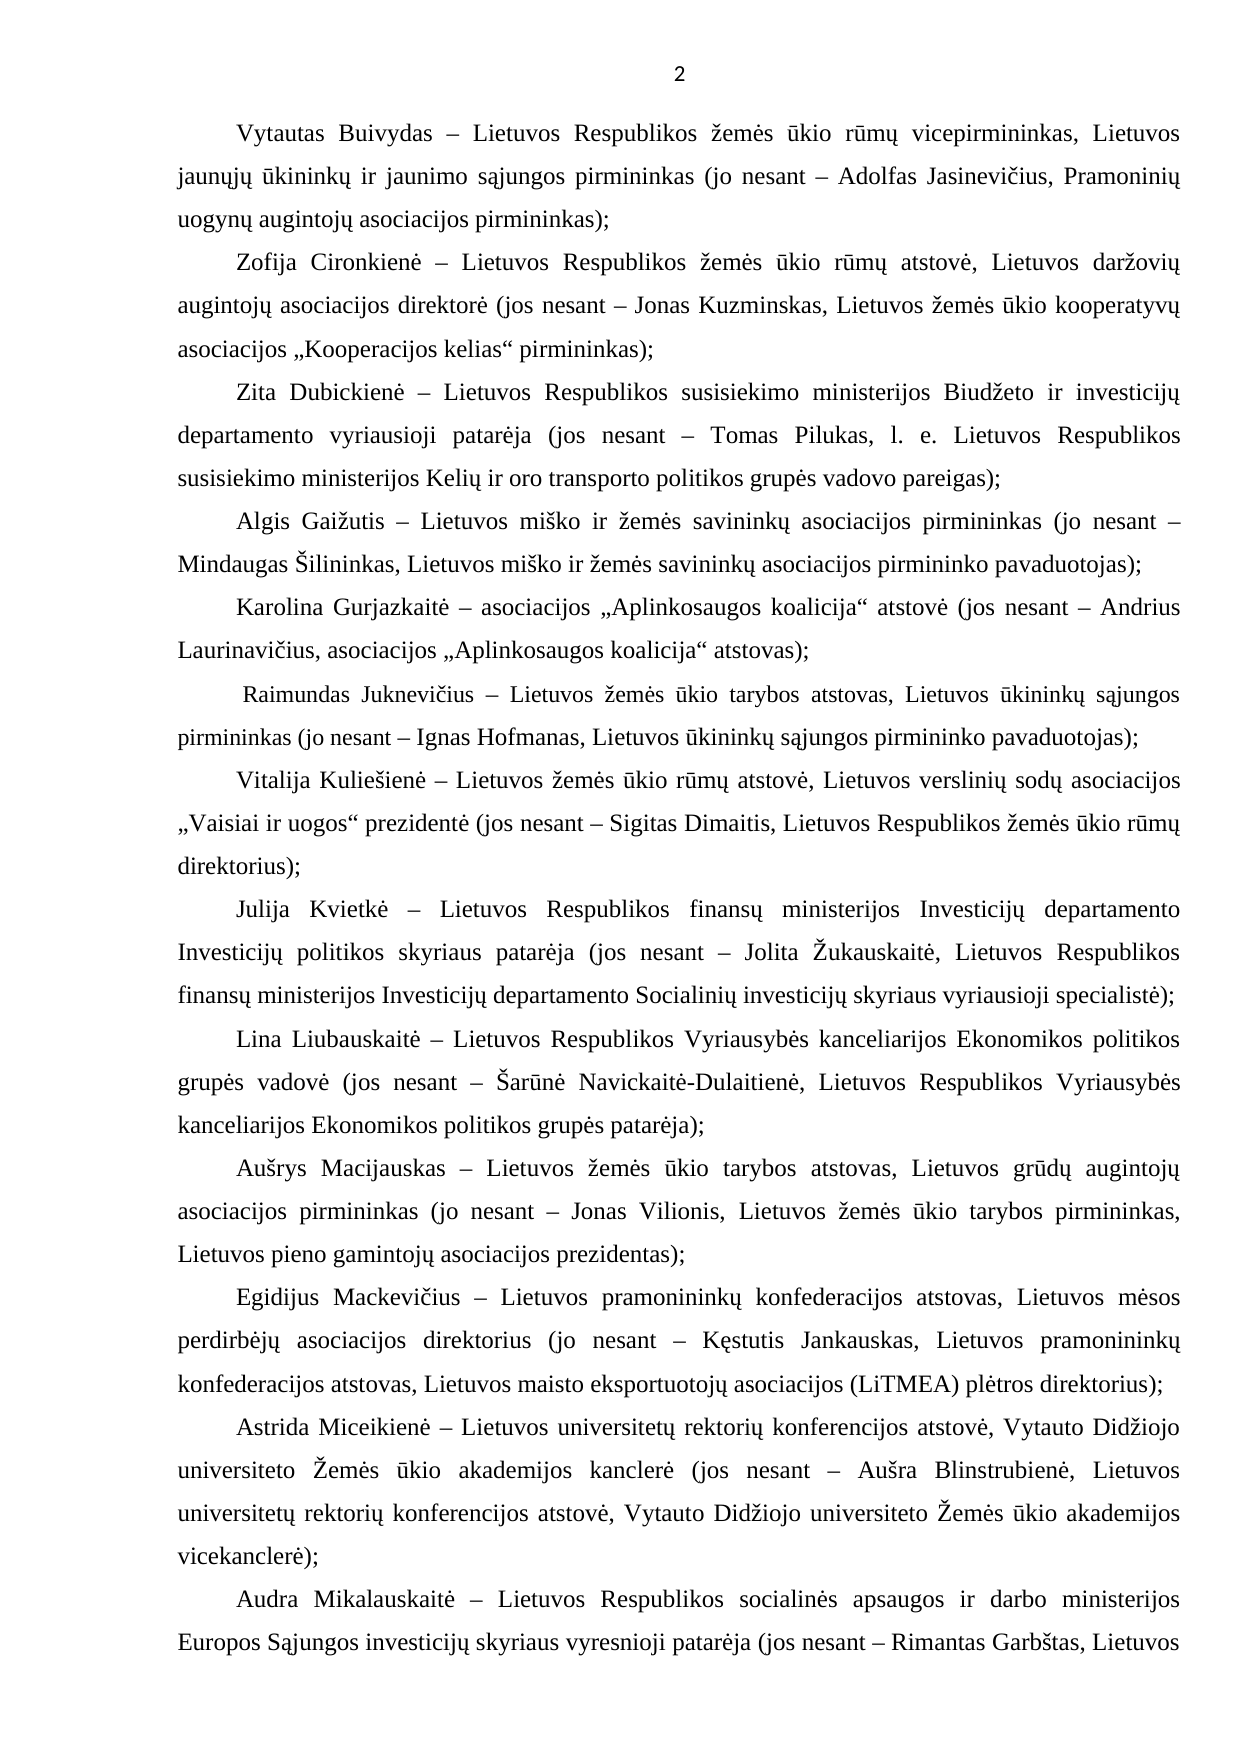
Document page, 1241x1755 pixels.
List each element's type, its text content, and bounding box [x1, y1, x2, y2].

text Zofija Cironkienė – Lietuvos Respublikos žemės ūkio rūmų atstovė, Lietuvos daržovių augintojų asociacijos direktorė (jos nesant – Jonas Kuzminskas, Lietuvos žemės ūkio kooperatyvų asociacijos „Kooperacijos kelias“ pirmininkas); [177, 247, 1181, 362]
text Egidijus Mackevičius – Lietuvos pramonininkų konfederacijos atstovas, Lietuvos mėsos perdirbėjų asociacijos direktorius (jo nesant – Kęstutis Jankauskas, Lietuvos pramonininkų konfederacijos atstovas, Lietuvos maisto eksportuotojų asociacijos (LiTMEA) plėtros direktorius); [177, 1282, 1181, 1397]
text Karolina Gurjazkaitė – asociacijos „Aplinkosaugos koalicija“ atstovė (jos nesant – Andrius Laurinavičius, asociacijos „Aplinkosaugos koalicija“ atstovas); [177, 592, 1181, 664]
text Algis Gaižutis – Lietuvos miško ir žemės savininkų asociacijos pirmininkas (jo nesant – Mindaugas Šilininkas, Lietuvos miško ir žemės savininkų asociacijos pirmininko pavaduotojas); [177, 506, 1181, 578]
text Audra Mikalauskaitė – Lietuvos Respublikos socialinės apsaugos ir darbo ministerijos Europos Sąjungos investicijų skyriaus vyresnioji patarėja (jos nesant – Rimantas Garbštas, Lietuvos [177, 1584, 1181, 1656]
text Zita Dubickienė – Lietuvos Respublikos susisiekimo ministerijos Biudžeto ir investicijų departamento vyriausioji patarėja (jos nesant – Tomas Pilukas, l. e. Lietuvos Respublikos susisiekimo ministerijos Kelių ir oro transporto politikos grupės vadovo pareigas); [177, 377, 1181, 492]
text Astrida Miceikienė – Lietuvos universitetų rektorių konferencijos atstovė, Vytauto Didžiojo universiteto Žemės ūkio akademijos kanclerė (jos nesant – Aušra Blinstrubienė, Lietuvos universitetų rektorių konferencijos atstovė, Vytauto Didžiojo universiteto Žemės ūkio akademijos vicekanclerė); [177, 1412, 1181, 1570]
text Aušrys Macijauskas – Lietuvos žemės ūkio tarybos atstovas, Lietuvos grūdų augintojų asociacijos pirmininkas (jo nesant – Jonas Vilionis, Lietuvos žemės ūkio tarybos pirmininkas, Lietuvos pieno gamintojų asociacijos prezidentas); [177, 1153, 1181, 1268]
text Lina Liubauskaitė – Lietuvos Respublikos Vyriausybės kanceliarijos Ekonomikos politikos grupės vadovė (jos nesant – Šarūnė Navickaitė-Dulaitienė, Lietuvos Respublikos Vyriausybės kanceliarijos Ekonomikos politikos grupės patarėja); [177, 1024, 1181, 1139]
text Raimundas Juknevičius – Lietuvos žemės ūkio tarybos atstovas, Lietuvos ūkininkų sąjungos pirmininkas (jo nesant – Ignas Hofmanas, Lietuvos ūkininkų sąjungos pirmininko pavaduotojas); [177, 679, 1181, 751]
text Vitalija Kuliešienė – Lietuvos žemės ūkio rūmų atstovė, Lietuvos verslinių sodų asociacijos „Vaisiai ir uogos“ prezidentė (jos nesant – Sigitas Dimaitis, Lietuvos Respublikos žemės ūkio rūmų direktorius); [177, 765, 1181, 880]
text Vytautas Buivydas – Lietuvos Respublikos žemės ūkio rūmų vicepirmininkas, Lietuvos jaunųjų ūkininkų ir jaunimo sąjungos pirmininkas (jo nesant – Adolfas Jasinevičius, Pramoninių uogynų augintojų asociacijos pirmininkas); [177, 118, 1181, 233]
text Julija Kvietkė – Lietuvos Respublikos finansų ministerijos Investicijų departamento Investicijų politikos skyriaus patarėja (jos nesant – Jolita Žukauskaitė, Lietuvos Respublikos finansų ministerijos Investicijų departamento Socialinių investicijų skyriaus vyriausioji specialistė); [177, 894, 1181, 1009]
